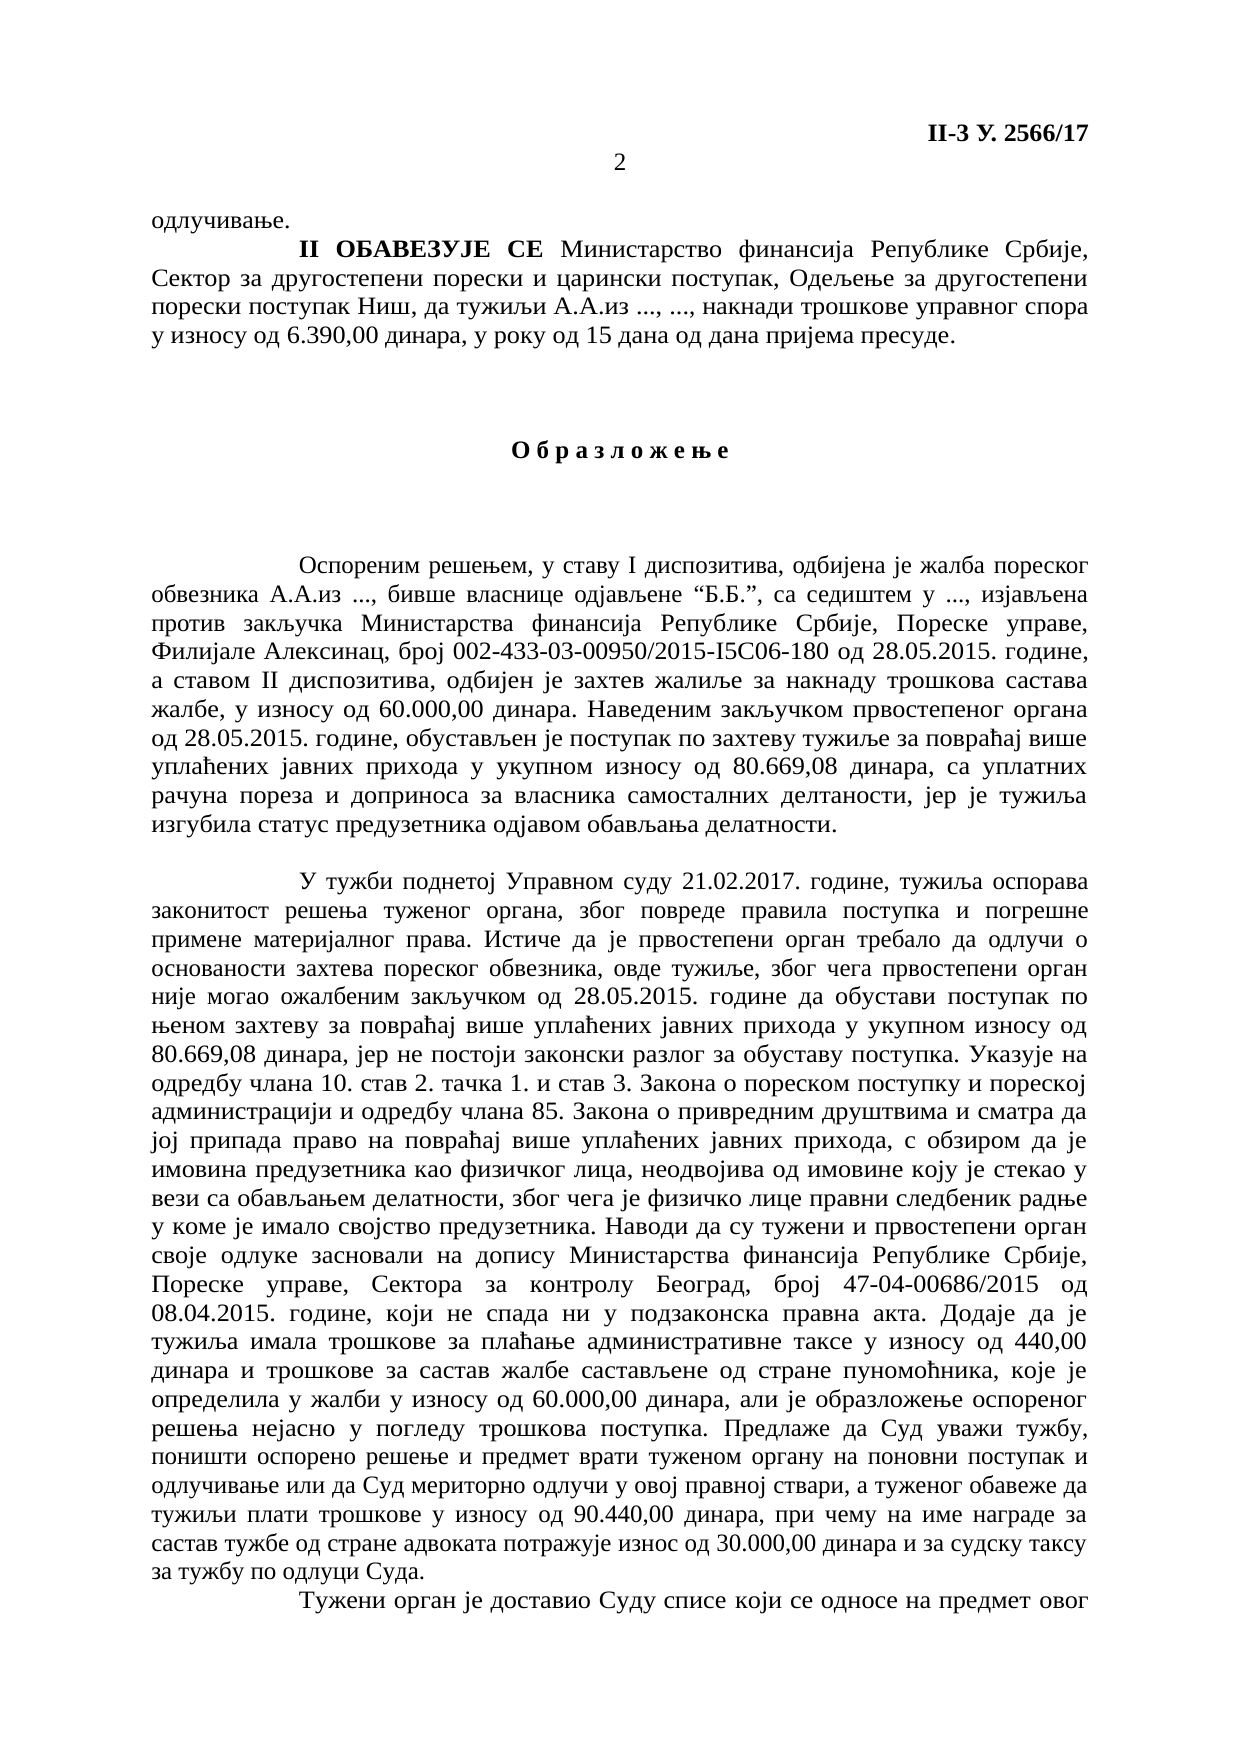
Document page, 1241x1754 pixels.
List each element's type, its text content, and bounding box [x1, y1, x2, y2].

text У тужби поднетој Управном суду 21.02.2017. године, тужиља оспорава законитост решења туженог органа, због повреде правила поступка и погрешне примене материјалног права. Истиче да је првостепени орган требало да одлучи о основаности захтева пореског обвезника, овде тужиље, због чега првостепени орган није могао ожалбеним закључком од 28.05.2015. године да обустави поступак по њеном захтеву за повраћај више уплаћених јавних прихода у укупном износу од 80.669,08 динара, јер не постоји законски разлог за обуставу поступка. Указује на одредбу члана 10. став 2. тачка 1. и став 3. Закона о пореском поступку и пореској администрацији и одредбу члана 85. Закона о привредним друштвима и сматра да јој припада право на повраћај више уплаћених јавних прихода, с обзиром да је имовина предузетника као физичког лица, неодвојива од имовине коју је стекао у вези са обављањем делатности, због чега је физичко лице правни следбеник радње у коме је имало својство предузетника. Наводи да су тужени и првостепени орган своје одлуке засновали на допису Министарства финансија Републике Србије, Пореске управе, Сектора за контролу Београд, број 47-04-00686/2015 од 08.04.2015. године, који не спада ни у подзаконска правна акта. Додаје да је тужиља имала трошкове за плаћање административне таксе у износу од 440,00 динара и трошкове за састав жалбе састављене од стране пуномоћника, које је определила у жалби у износу од 60.000,00 динара, али је образложење оспореног решења нејасно у погледу трошкова поступка. Предлаже да Суд уважи тужбу, поништи оспорено решење и предмет врати туженом органу на поновни поступак и одлучивање или да Суд мериторно одлучи у овој правној ствари, а туженог обавеже да тужиљи плати трошкове у износу од 90.440,00 динара, при чему на име награде за састав тужбе од стране адвоката потражује износ од 30.000,00 динара и за судску таксу за тужбу по одлуци Суда. [151, 866, 1088, 1585]
text Оспореним решењем, у ставу I диспозитива, одбијена је жалба пореског обвезника А.А.из ..., бивше власнице одјављене “Б.Б.”, са седиштем у ..., изјављена против закључка Министарства финансија Републике Србије, Пореске управе, Филијале Алексинац, број 002-433-03-00950/2015-I5C06-180 од 28.05.2015. године, а ставом II диспозитива, одбијен је захтев жалиље за накнаду трошкова састава жалбе, у износу од 60.000,00 динара. Наведеним закључком првостепеног органа од 28.05.2015. године, обустављен је поступак по захтеву тужиље за повраћај више уплаћених јавних прихода у укупном износу од 80.669,08 динара, са уплатних рачуна пореза и доприноса за власника самосталних делтаности, јер је тужиља изгубила статус предузетника одјавом обављања делатности. [151, 550, 1088, 838]
text одлучивање. [151, 205, 1088, 234]
text II ОБАВЕЗУЈЕ СЕ Министарство финансија Републике Србије, Сектор за другостепени порески и царински поступак, Одељење за другостепени порески поступак Ниш, да тужиљи А.А.из ..., ..., накнади трошкове управног спора у износу од 6.390,00 динара, у року од 15 дана од дана пријема пресуде. [151, 234, 1088, 349]
text О б р а з л о ж е њ е [151, 435, 1088, 464]
text Тужени орган је доставио Суду списе који се односе на предмет овог [151, 1585, 1088, 1614]
